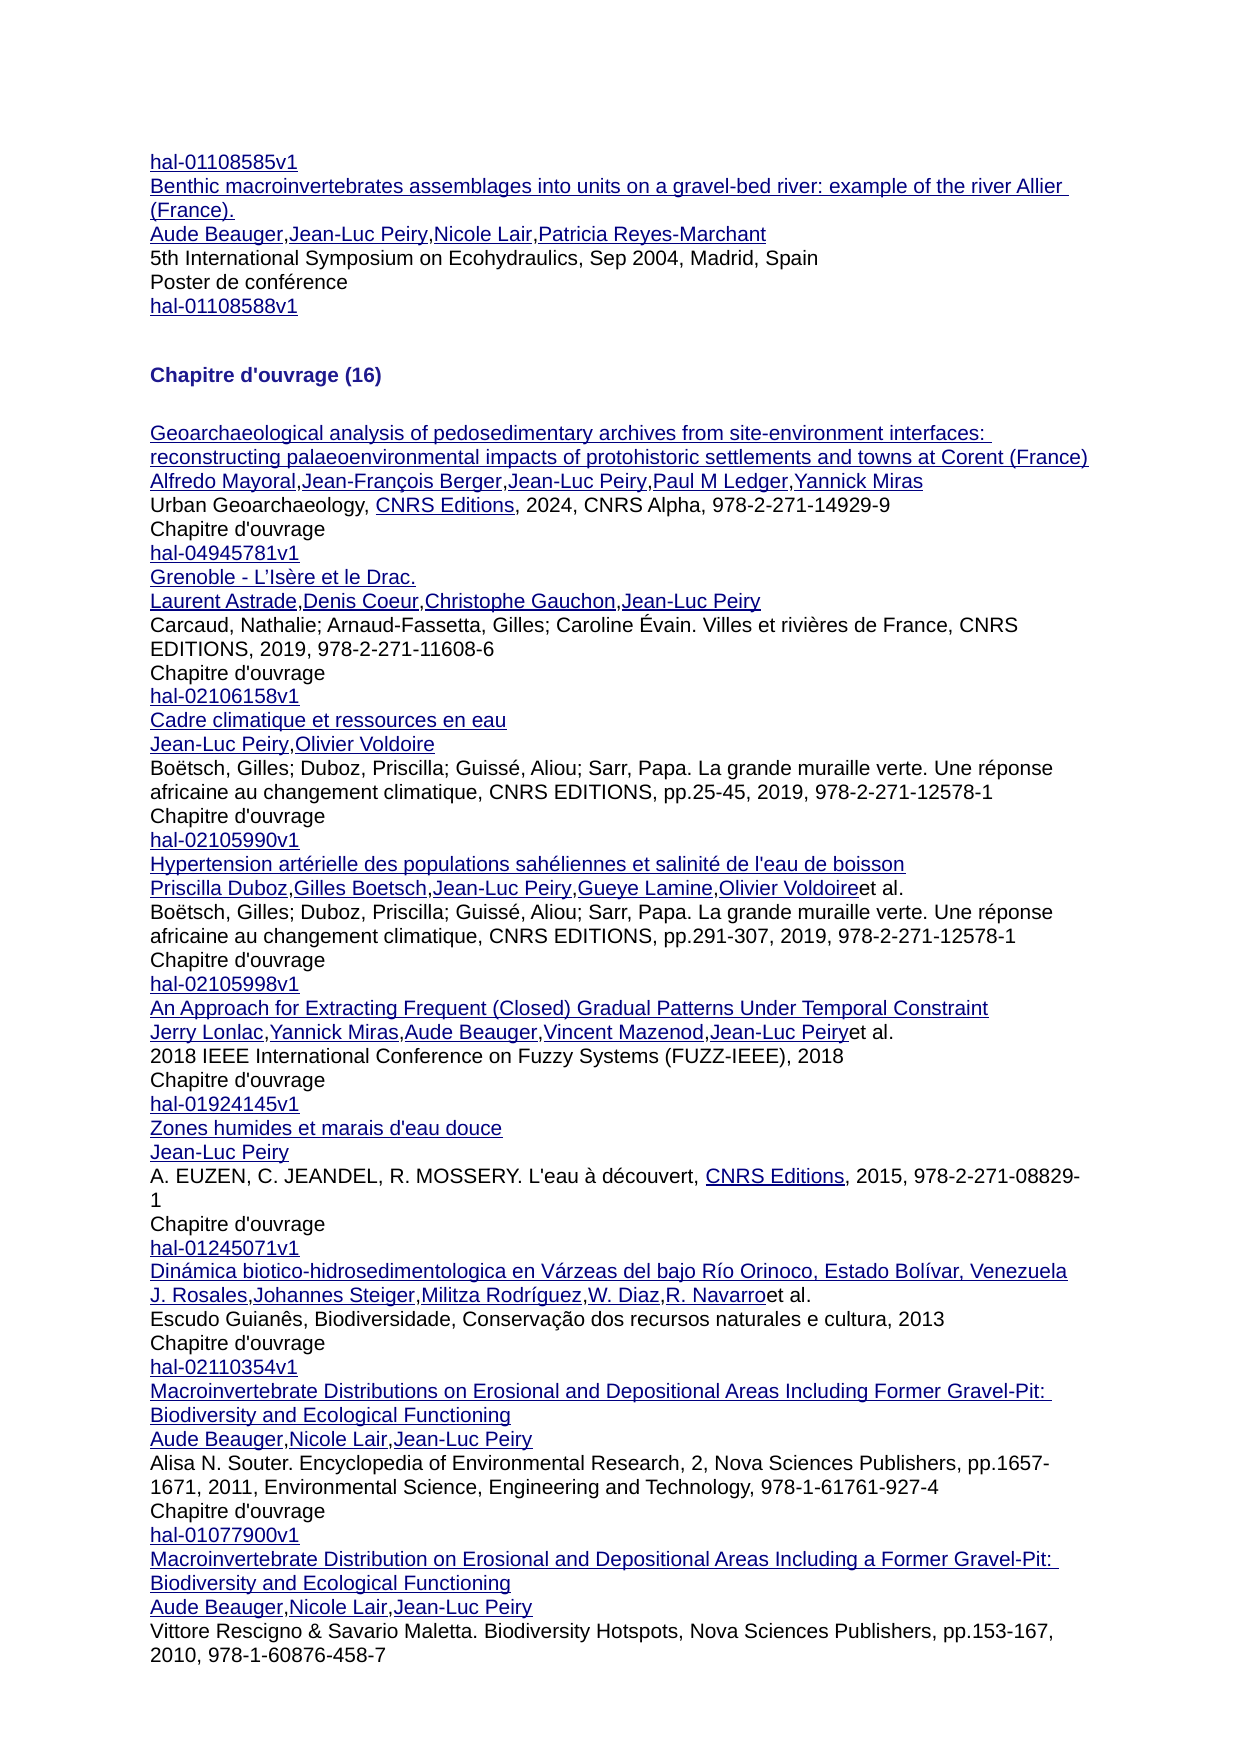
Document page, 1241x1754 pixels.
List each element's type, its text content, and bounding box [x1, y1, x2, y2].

table_cell Dinámica biotico-hidrosedimentologica en Várzeas del bajo Río Orinoco, Estado Bolívar, Venezuela J. Rosales,Johannes Steiger,Militza Rodríguez,W. Diaz,R. Navarroet al. Escudo Guianês, Biodiversidade, Conservação dos recursos naturales e cultura, 2013 Chapitre d'ouvrage hal-02110354v1 [150, 1259, 1090, 1379]
table_cell Cadre climatique et ressources en eau Jean-Luc Peiry,Olivier Voldoire Boëtsch, Gilles; Duboz, Priscilla; Guissé, Aliou; Sarr, Papa. La grande muraille verte. Une réponse africaine au changement climatique, CNRS EDITIONS, pp.25-45, 2019, 978-2-271-12578-1 Chapitre d'ouvrage hal-02105990v1 [150, 708, 1090, 852]
table_cell Benthic macroinvertebrates assemblages into units on a gravel-bed river: example of the river Allier (France). Aude Beauger,Jean-Luc Peiry,Nicole Lair,Patricia Reyes-Marchant 5th International Symposium on Ecohydraulics, Sep 2004, Madrid, Spain Poster de conférence hal-01108588v1 [150, 174, 1090, 318]
table_cell Macroinvertebrate Distribution on Erosional and Depositional Areas Including a Former Gravel-Pit: Biodiversity and Ecological Functioning Aude Beauger,Nicole Lair,Jean-Luc Peiry Vittore Rescigno & Savario Maletta. Biodiversity Hotspots, Nova Sciences Publishers, pp.153-167, 2010, 978-1-60876-458-7 [150, 1547, 1090, 1667]
table_header Geoarchaeological analysis of pedosedimentary archives from site-environment interfaces: reconstructing palaeoenvironmental impacts of protohistoric settlements and towns at Corent (France) Alfredo Mayoral,Jean-François Berger,Jean-Luc Peiry,Paul M Ledger,Yannick Miras Urban Geoarchaeology, CNRS Editions, 2024, CNRS Alpha, 978-2-271-14929-9 Chapitre d'ouvrage hal-04945781v1 [150, 421, 1090, 564]
table_cell An Approach for Extracting Frequent (Closed) Gradual Patterns Under Temporal Constraint Jerry Lonlac,Yannick Miras,Aude Beauger,Vincent Mazenod,Jean-Luc Peiryet al. 2018 IEEE International Conference on Fuzzy Systems (FUZZ-IEEE), 2018 Chapitre d'ouvrage hal-01924145v1 [150, 996, 1090, 1116]
table_cell Hypertension artérielle des populations sahéliennes et salinité de l'eau de boisson Priscilla Duboz,Gilles Boetsch,Jean-Luc Peiry,Gueye Lamine,Olivier Voldoireet al. Boëtsch, Gilles; Duboz, Priscilla; Guissé, Aliou; Sarr, Papa. La grande muraille verte. Une réponse africaine au changement climatique, CNRS EDITIONS, pp.291-307, 2019, 978-2-271-12578-1 Chapitre d'ouvrage hal-02105998v1 [150, 852, 1090, 996]
table_cell Grenoble - L’Isère et le Drac. Laurent Astrade,Denis Coeur,Christophe Gauchon,Jean-Luc Peiry Carcaud, Nathalie; Arnaud-Fassetta, Gilles; Caroline Évain. Villes et rivières de France, CNRS EDITIONS, 2019, 978-2-271-11608-6 Chapitre d'ouvrage hal-02106158v1 [150, 565, 1090, 708]
table_cell Zones humides et marais d'eau douce Jean-Luc Peiry A. EUZEN, C. JEANDEL, R. MOSSERY. L'eau à découvert, CNRS Editions, 2015, 978-2-271-08829-1 Chapitre d'ouvrage hal-01245071v1 [150, 1116, 1090, 1259]
table_cell Macroinvertebrate Distributions on Erosional and Depositional Areas Including Former Gravel-Pit: Biodiversity and Ecological Functioning Aude Beauger,Nicole Lair,Jean-Luc Peiry Alisa N. Souter. Encyclopedia of Environmental Research, 2, Nova Sciences Publishers, pp.1657-1671, 2011, Environmental Science, Engineering and Technology, 978-1-61761-927-4 Chapitre d'ouvrage hal-01077900v1 [150, 1379, 1090, 1547]
table_cell hal-01108585v1 [150, 150, 1090, 174]
subtitle Chapitre d'ouvrage (16) [150, 362, 1090, 386]
